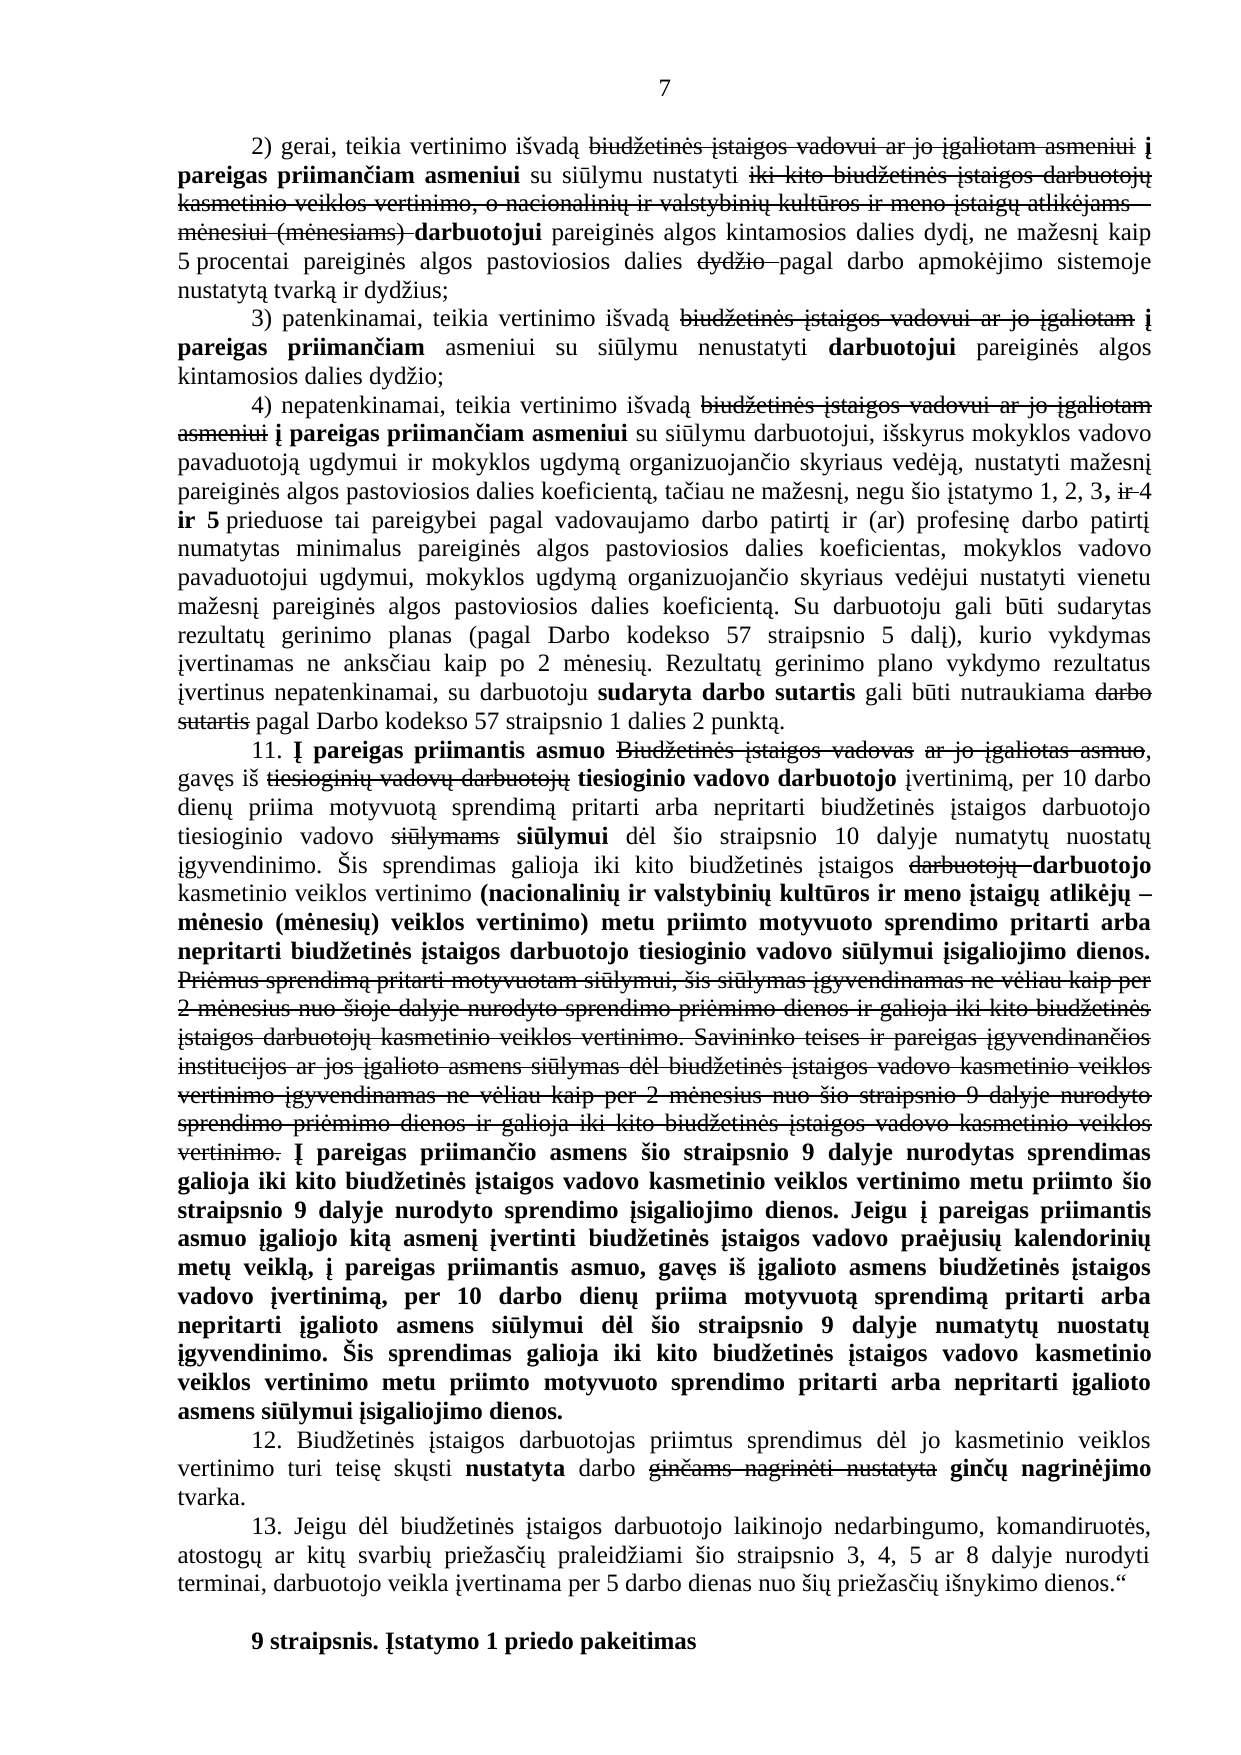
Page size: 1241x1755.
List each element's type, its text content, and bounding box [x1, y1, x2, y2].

text 2) gerai, teikia vertinimo išvadą biudžetinės įstaigos vadovui ar jo įgaliotam asmeniui į pareigas priimančiam asmeniui su siūlymu nustatyti iki kito biudžetinės įstaigos darbuotojų kasmetinio veiklos vertinimo, o nacionalinių ir valstybinių kultūros ir meno įstaigų atlikėjams – mėnesiui (mėnesiams) darbuotojui pareiginės algos kintamosios dalies dydį, ne mažesnį kaip 5 procentai pareiginės algos pastoviosios dalies dydžio pagal darbo apmokėjimo sistemoje nustatytą tvarką ir dydžius; [177, 131, 1152, 303]
text 13. Jeigu dėl biudžetinės įstaigos darbuotojo laikinojo nedarbingumo, komandiruotės, atostogų ar kitų svarbių priežasčių praleidžiami šio straipsnio 3, 4, 5 ar 8 dalyje nurodyti terminai, darbuotojo veikla įvertinama per 5 darbo dienas nuo šių priežasčių išnykimo dienos.“ [177, 1511, 1152, 1597]
text 12. Biudžetinės įstaigos darbuotojas priimtus sprendimus dėl jo kasmetinio veiklos vertinimo turi teisę skųsti nustatyta darbo ginčams nagrinėti nustatyta ginčų nagrinėjimo tvarka. [177, 1425, 1152, 1511]
text 3) patenkinamai, teikia vertinimo išvadą biudžetinės įstaigos vadovui ar jo įgaliotam į pareigas priimančiam asmeniui su siūlymu nenustatyti darbuotojui pareiginės algos kintamosios dalies dydžio; [177, 303, 1152, 390]
text 11. Į pareigas priimantis asmuo Biudžetinės įstaigos vadovas ar jo įgaliotas asmuo, gavęs iš tiesioginių vadovų darbuotojų tiesioginio vadovo darbuotojo įvertinimą, per 10 darbo dienų priima motyvuotą sprendimą pritarti arba nepritarti biudžetinės įstaigos darbuotojo tiesioginio vadovo siūlymams siūlymui dėl šio straipsnio 10 dalyje numatytų nuostatų įgyvendinimo. Šis sprendimas galioja iki kito biudžetinės įstaigos darbuotojų darbuotojo kasmetinio veiklos vertinimo (nacionalinių ir valstybinių kultūros ir meno įstaigų atlikėjų – mėnesio (mėnesių) veiklos vertinimo) metu priimto motyvuoto sprendimo pritarti arba nepritarti biudžetinės įstaigos darbuotojo tiesioginio vadovo siūlymui įsigaliojimo dienos. Priėmus sprendimą pritarti motyvuotam siūlymui, šis siūlymas įgyvendinamas ne vėliau kaip per 2 mėnesius nuo šioje dalyje nurodyto sprendimo priėmimo dienos ir galioja iki kito biudžetinės įstaigos darbuotojų kasmetinio veiklos vertinimo. Savininko teises ir pareigas įgyvendinančios institucijos ar jos įgalioto asmens siūlymas dėl biudžetinės įstaigos vadovo kasmetinio veiklos vertinimo įgyvendinamas ne vėliau kaip per 2 mėnesius nuo šio straipsnio 9 dalyje nurodyto sprendimo priėmimo dienos ir galioja iki kito biudžetinės įstaigos vadovo kasmetinio veiklos vertinimo. Į pareigas priimančio asmens šio straipsnio 9 dalyje nurodytas sprendimas galioja iki kito biudžetinės įstaigos vadovo kasmetinio veiklos vertinimo metu priimto šio straipsnio 9 dalyje nurodyto sprendimo įsigaliojimo dienos. Jeigu į pareigas priimantis asmuo įgaliojo kitą asmenį įvertinti biudžetinės įstaigos vadovo praėjusių kalendorinių metų veiklą, į pareigas priimantis asmuo, gavęs iš įgalioto asmens biudžetinės įstaigos vadovo įvertinimą, per 10 darbo dienų priima motyvuotą sprendimą pritarti arba nepritarti įgalioto asmens siūlymui dėl šio straipsnio 9 dalyje numatytų nuostatų įgyvendinimo. Šis sprendimas galioja iki kito biudžetinės įstaigos vadovo kasmetinio veiklos vertinimo metu priimto motyvuoto sprendimo pritarti arba nepritarti įgalioto asmens siūlymui įsigaliojimo dienos. [177, 1125, 1152, 1425]
text 9 straipsnis. Įstatymo 1 priedo pakeitimas [251, 1626, 1152, 1655]
text 4) nepatenkinamai, teikia vertinimo išvadą biudžetinės įstaigos vadovui ar jo įgaliotam asmeniui į pareigas priimančiam asmeniui su siūlymu darbuotojui, išskyrus mokyklos vadovo pavaduotoją ugdymui ir mokyklos ugdymą organizuojančio skyriaus vedėją, nustatyti mažesnį pareiginės algos pastoviosios dalies koeficientą, tačiau ne mažesnį, negu šio įstatymo 1, 2, 3, ir 4 ir 5 prieduose tai pareigybei pagal vadovaujamo darbo patirtį ir (ar) profesinę darbo patirtį numatytas minimalus pareiginės algos pastoviosios dalies koeficientas, mokyklos vadovo pavaduotojui ugdymui, mokyklos ugdymą organizuojančio skyriaus vedėjui nustatyti vienetu mažesnį pareiginės algos pastoviosios dalies koeficientą. Su darbuotoju gali būti sudarytas rezultatų gerinimo planas (pagal Darbo kodekso 57 straipsnio 5 dalį), kurio vykdymas įvertinamas ne anksčiau kaip po 2 mėnesių. Rezultatų gerinimo plano vykdymo rezultatus įvertinus nepatenkinamai, su darbuotoju sudaryta darbo sutartis gali būti nutraukiama darbo sutartis pagal Darbo kodekso 57 straipsnio 1 dalies 2 punktą. [177, 390, 1152, 735]
text 11. Į pareigas priimantis asmuo Biudžetinės įstaigos vadovas ar jo įgaliotas asmuo, gavęs iš tiesioginių vadovų darbuotojų tiesioginio vadovo darbuotojo įvertinimą, per 10 darbo dienų priima motyvuotą sprendimą pritarti arba nepritarti biudžetinės įstaigos darbuotojo tiesioginio vadovo siūlymams siūlymui dėl šio straipsnio 10 dalyje numatytų nuostatų įgyvendinimo. Šis sprendimas galioja iki kito biudžetinės įstaigos darbuotojų darbuotojo kasmetinio veiklos vertinimo (nacionalinių ir valstybinių kultūros ir meno įstaigų atlikėjų – mėnesio (mėnesių) veiklos vertinimo) metu priimto motyvuoto sprendimo pritarti arba nepritarti biudžetinės įstaigos darbuotojo tiesioginio vadovo siūlymui įsigaliojimo dienos. Priėmus sprendimą pritarti motyvuotam siūlymui, šis siūlymas įgyvendinamas ne vėliau kaip per 2 mėnesius nuo šioje dalyje nurodyto sprendimo priėmimo dienos ir galioja iki kito biudžetinės įstaigos darbuotojų kasmetinio veiklos vertinimo. Savininko teises ir pareigas įgyvendinančios institucijos ar jos įgalioto asmens siūlymas dėl biudžetinės įstaigos vadovo kasmetinio veiklos vertinimo įgyvendinamas ne vėliau kaip per 2 mėnesius nuo šio straipsnio 9 dalyje nurodyto sprendimo priėmimo dienos ir galioja iki kito biudžetinės įstaigos vadovo kasmetinio veiklos vertinimo. Į pareigas priimančio asmens šio straipsnio 9 dalyje nurodytas sprendimas galioja iki kito biudžetinės įstaigos vadovo kasmetinio veiklos vertinimo metu priimto šio straipsnio 9 dalyje nurodyto sprendimo įsigaliojimo dienos. Jeigu į pareigas priimantis asmuo įgaliojo kitą asmenį įvertinti biudžetinės įstaigos vadovo praėjusių kalendorinių metų veiklą, į pareigas priimantis asmuo, gavęs iš įgalioto asmens biudžetinės įstaigos vadovo įvertinimą, per 10 darbo dienų priima motyvuotą sprendimą pritarti arba nepritarti įgalioto asmens siūlymui dėl šio straipsnio 9 dalyje numatytų nuostatų įgyvendinimo. Šis sprendimas galioja iki kito biudžetinės įstaigos vadovo kasmetinio veiklos vertinimo metu priimto motyvuoto sprendimo pritarti arba nepritarti įgalioto asmens siūlymui įsigaliojimo dienos. [177, 735, 1152, 1067]
